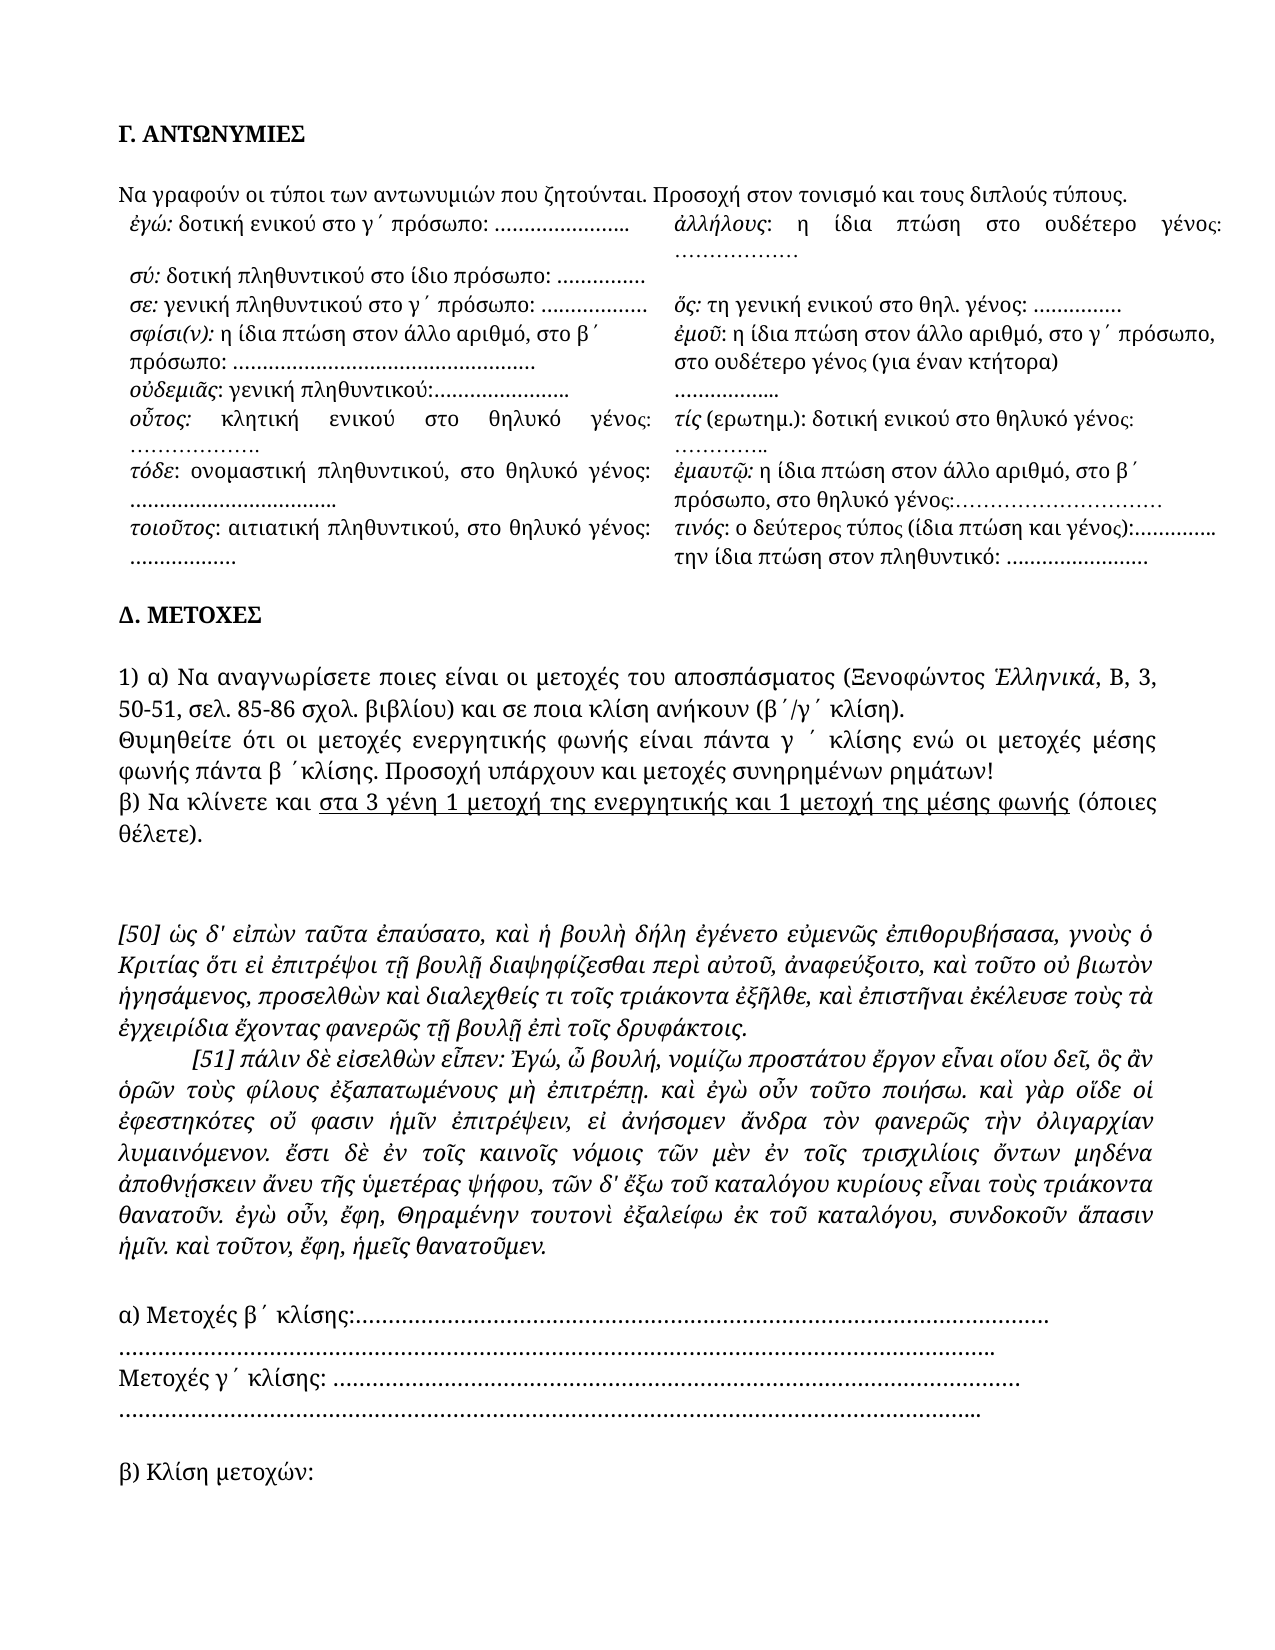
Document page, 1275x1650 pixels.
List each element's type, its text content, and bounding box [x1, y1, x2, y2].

table_cell οὗτος: κλητική ενικού στο θηλυκό γένος:………………. [118, 404, 663, 457]
text β) Να κλίνετε και στα 3 γένη 1 μετοχή της ενεργητικής και 1 μετοχή της μέσης φωνής (όποιες θέλετε). [118, 786, 1157, 849]
text Δ. ΜΕΤΟΧΕΣ [118, 599, 1157, 630]
text …………………………………………………………………………………………………………………….. [118, 1331, 1157, 1362]
table_cell σε: γενική πληθυντικού στο γ΄ πρόσωπο: ……………… [118, 290, 663, 319]
table_header ἀλλήλους: η ίδια πτώση στο ουδέτερο γένος: ……………… [663, 209, 1233, 262]
text β) Κλίση μετοχών: [118, 1456, 1157, 1487]
table_cell τόδε: ονομαστική πληθυντικού, στο θηλυκό γένος: …………………………….. [118, 457, 663, 513]
table_cell ἐμαυτῷ: η ίδια πτώση στον άλλο αριθμό, στο β΄ πρόσωπο, στο θηλυκό γένος:………………………… [663, 457, 1233, 513]
table_cell σύ: δοτική πληθυντικού στο ίδιο πρόσωπο: …………… [118, 262, 663, 290]
text 1) α) Να αναγνωρίσετε ποιες είναι οι μετοχές του αποσπάσματος (Ξενοφώντος Ἑλληνικά, Β, 3, 50-51, σελ. 85-86 σχολ. βιβλίου) και σε ποια κλίση ανήκουν (β΄/γ΄ κλίση). [118, 661, 1157, 724]
text …………………………………………………………………………………………………………………... [118, 1393, 1157, 1424]
table_cell σφίσι(ν): η ίδια πτώση στον άλλο αριθμό, στο β΄ πρόσωπο: …………………………………………… οὐδεμιᾶς: γενική πληθυντικού:………………….. [118, 319, 663, 404]
text Θυμηθείτε ότι οι μετοχές ενεργητικής φωνής είναι πάντα γ ΄ κλίσης ενώ οι μετοχές μέσης φωνής πάντα β ΄κλίσης. Προσοχή υπάρχουν και μετοχές συνηρημένων ρημάτων! [118, 724, 1157, 786]
table_header ἐγώ: δοτική ενικού στο γ΄ πρόσωπο: ………………….. [118, 209, 663, 262]
table_cell ἐμοῦ: η ίδια πτώση στον άλλο αριθμό, στο γ΄ πρόσωπο, στο ουδέτερο γένος (για έναν κτήτορα) ……………... [663, 319, 1233, 404]
text Γ. ΑΝΤΩΝΥΜΙΕΣ [118, 118, 1157, 149]
table_cell τινός: ο δεύτερος τύπος (ίδια πτώση και γένος):………….. την ίδια πτώση στον πληθυντικό: …………………… [663, 514, 1233, 570]
table_cell [663, 262, 1233, 290]
text α) Μετοχές β΄ κλίσης:……………………………………………………………………………………………. [118, 1299, 1157, 1331]
text Μετοχές γ΄ κλίσης: …………………………………………………………………………………………… [118, 1362, 1157, 1393]
text [50] ὡς δ' εἰπὼν ταῦτα ἐπαύσατο, καὶ ἡ βουλὴ δήλη ἐγένετο εὐμενῶς ἐπιθορυβήσασα, γνοὺς ὁ Κριτίας ὅτι εἰ ἐπιτρέψοι τῇ βουλῇ διαψηφίζεσθαι περὶ αὐτοῦ, ἀναφεύξοιτο, καὶ τοῦτο οὐ βιωτὸν ἡγησάμενος, προσελθὼν καὶ διαλεχθείς τι τοῖς τριάκοντα ἐξῆλθε, καὶ ἐπιστῆναι ἐκέλευσε τοὺς τὰ ἐγχειρίδια ἔχοντας φανερῶς τῇ βουλῇ ἐπὶ τοῖς δρυφάκτοις. [51] πάλιν δὲ εἰσελθὼν εἶπεν: Ἐγώ, ὦ βουλή, νομίζω προστάτου ἔργον εἶναι οἵου δεῖ, ὃς ἂν ὁρῶν τοὺς φίλους ἐξαπατωμένους μὴ ἐπιτρέπῃ. καὶ ἐγὼ οὖν τοῦτο ποιήσω. καὶ γὰρ οἵδε οἱ ἐφεστηκότες οὔ φασιν ἡμῖν ἐπιτρέψειν, εἰ ἀνήσομεν ἄνδρα τὸν φανερῶς τὴν ὀλιγαρχίαν λυμαινόμενον. ἔστι δὲ ἐν τοῖς καινοῖς νόμοις τῶν μὲν ἐν τοῖς τρισχιλίοις ὄντων μηδένα ἀποθνῄσκειν ἄνευ τῆς ὑμετέρας ψήφου, τῶν δ' ἔξω τοῦ καταλόγου κυρίους εἶναι τοὺς τριάκοντα θανατοῦν. ἐγὼ οὖν, ἔφη, Θηραμένην τουτονὶ ἐξαλείφω ἐκ τοῦ καταλόγου, συνδοκοῦν ἅπασιν ἡμῖν. καὶ τοῦτον, ἔφη, ἡμεῖς θανατοῦμεν. [118, 918, 1157, 1262]
table_cell τίς (ερωτημ.): δοτική ενικού στο θηλυκό γένος:………….. [663, 404, 1233, 457]
text Να γραφούν οι τύποι των αντωνυμιών που ζητούνται. Προσοχή στον τονισμό και τους διπλούς τύπους. [118, 181, 1157, 209]
table_cell τοιοῦτος: αιτιατική πληθυντικού, στο θηλυκό γένος: ……………… [118, 514, 663, 570]
table_cell ὅς: τη γενική ενικού στο θηλ. γένος: …………… [663, 290, 1233, 319]
